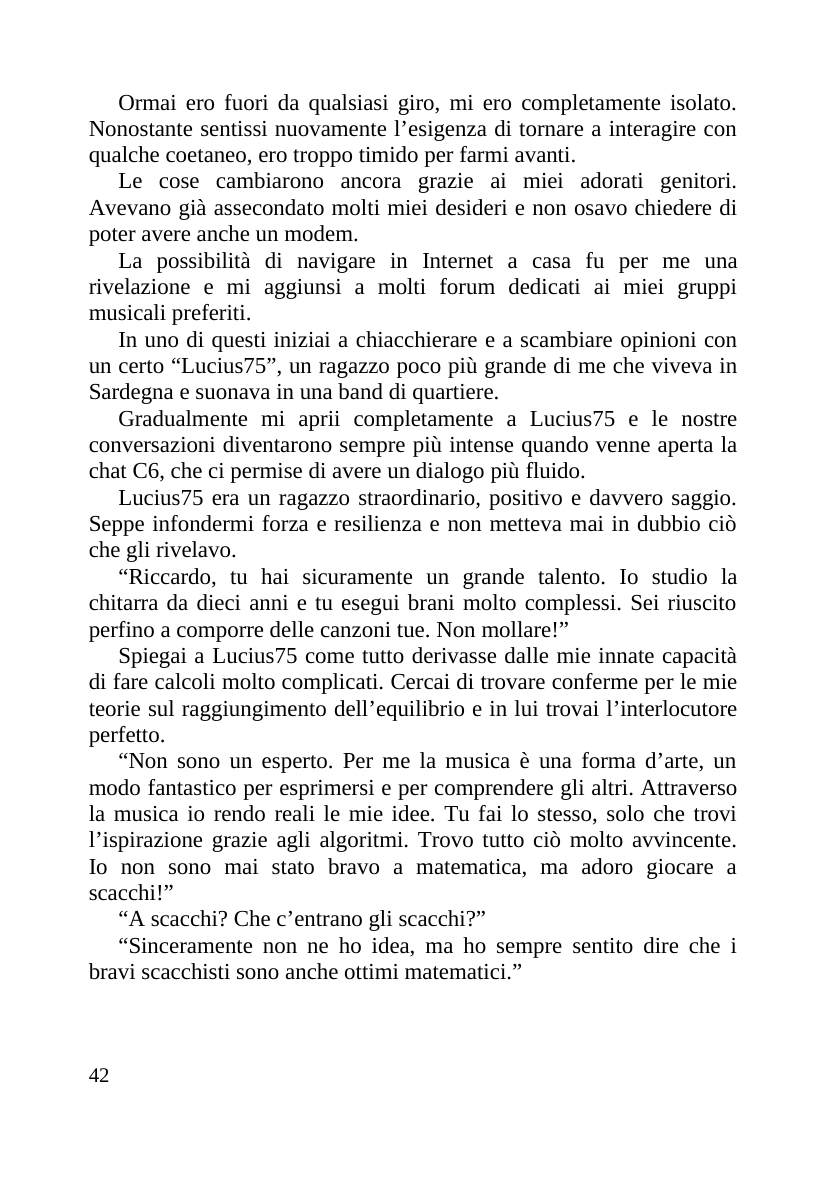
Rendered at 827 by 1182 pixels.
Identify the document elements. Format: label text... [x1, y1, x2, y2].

text Le cose cambiarono ancora grazie ai miei adorati genitori. Avevano già assecondato molti miei desideri e non osavo chiedere di poter avere anche un modem. [88, 168, 738, 247]
text La possibilità di navigare in Internet a casa fu per me una rivelazione e mi aggiunsi a molti forum dedicati ai miei gruppi musicali preferiti. [88, 247, 738, 326]
text Ormai ero fuori da qualsiasi giro, mi ero completamente isolato. Nonostante sentissi nuovamente l’esigenza di tornare a interagire con qualche coetaneo, ero troppo timido per farmi avanti. [88, 88, 738, 168]
text Lucius75 era un ragazzo straordinario, positivo e davvero saggio. Seppe infondermi forza e resilienza e non metteva mai in dubbio ciò che gli rivelavo. [88, 484, 738, 563]
text Gradualmente mi aprii completamente a Lucius75 e le nostre conversazioni diventarono sempre più intense quando venne aperta la chat C6, che ci permise di avere un dialogo più fluido. [88, 405, 738, 484]
text “Sinceramente non ne ho idea, ma ho sempre sentito dire che i bravi scacchisti sono anche ottimi matematici.” [88, 932, 738, 984]
text In uno di questi iniziai a chiacchierare e a scambiare opinioni con un certo “Lucius75”, un ragazzo poco più grande di me che viveva in Sardegna e suonava in una band di quartiere. [88, 326, 738, 405]
text “A scacchi? Che c’entrano gli scacchi?” [88, 906, 738, 932]
text Spiegai a Lucius75 come tutto derivasse dalle mie innate capacità di fare calcoli molto complicati. Cercai di trovare conferme per le mie teorie sul raggiungimento dell’equilibrio e in lui trovai l’interlocutore perfetto. [88, 642, 738, 747]
text “Riccardo, tu hai sicuramente un grande talento. Io studio la chitarra da dieci anni e tu esegui brani molto complessi. Sei riuscito perfino a comporre delle canzoni tue. Non mollare!” [88, 563, 738, 642]
text “Non sono un esperto. Per me la musica è una forma d’arte, un modo fantastico per esprimersi e per comprendere gli altri. Attraverso la musica io rendo reali le mie idee. Tu fai lo stesso, solo che trovi l’ispirazione grazie agli algoritmi. Trovo tutto ciò molto avvincente. Io non sono mai stato bravo a matematica, ma adoro giocare a scacchi!” [88, 747, 738, 906]
